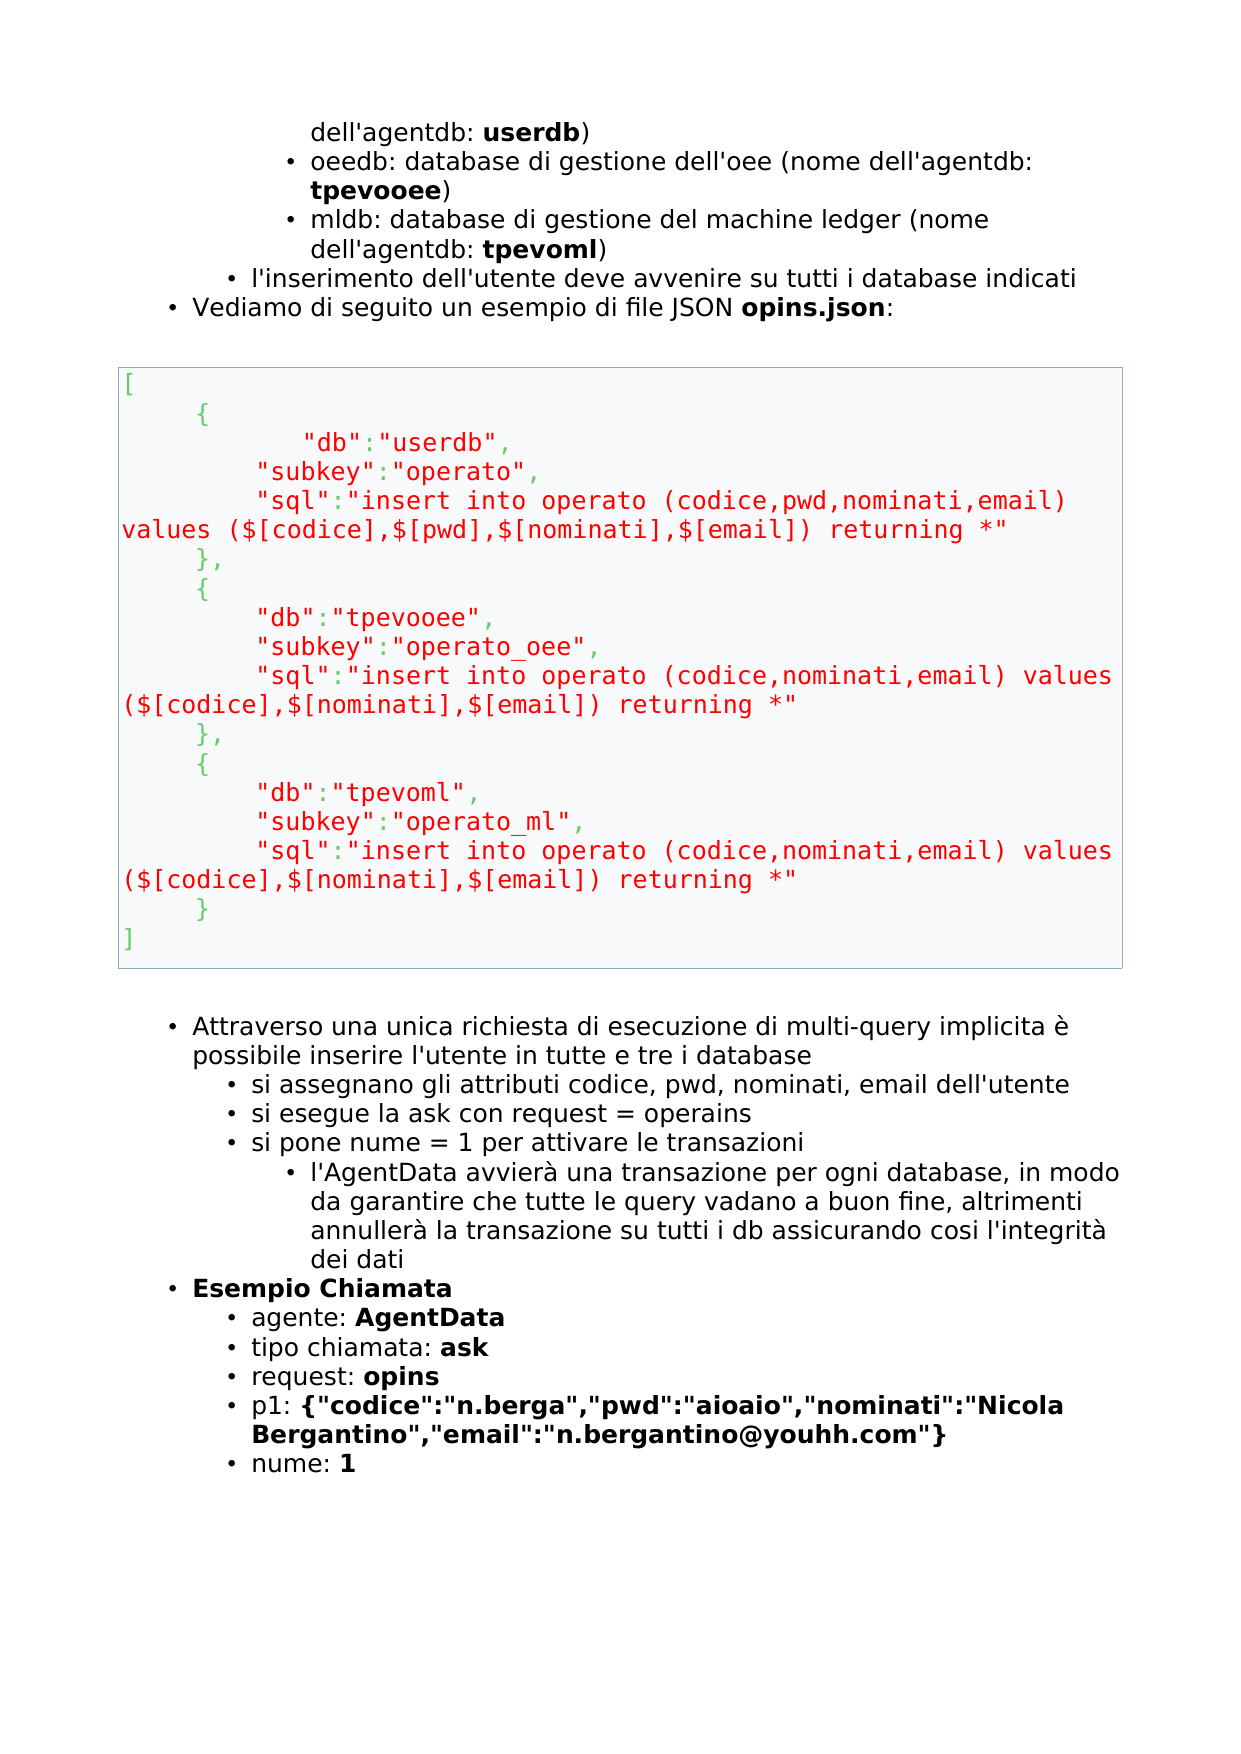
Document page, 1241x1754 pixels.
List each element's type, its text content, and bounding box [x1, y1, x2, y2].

list l'inserimento dell'utente deve avvenire su tutti i database indicati [236, 264, 1122, 293]
list tipo chiamata: ask [236, 1333, 1122, 1362]
list request: opins [236, 1362, 1122, 1391]
list si esegue la ask con request = operains [236, 1099, 1122, 1129]
table_header [ { "db":"userdb", "subkey":"operato", "sql":"insert into operato (codice,pwd,nominati,email) values ($[codice],$[pwd],$[nominati],$[email]) returning *" }, { "db":"tpevooee", "subkey":"operato_oee", "sql":"insert into operato (codice,nominati,email) values ($[codice],$[nominati],$[email]) returning *" }, { "db":"tpevoml", "subkey":"operato_ml", "sql":"insert into operato (codice,nominati,email) values ($[codice],$[nominati],$[email]) returning *" } ] [119, 368, 1122, 968]
list Vediamo di seguito un esempio di file JSON opins.json: [177, 293, 1122, 322]
list Esempio Chiamata [177, 1274, 1122, 1304]
list si pone nume = 1 per attivare le transazioni [236, 1129, 1122, 1158]
list agente: AgentData [236, 1304, 1122, 1333]
list l'AgentData avvierà una transazione per ogni database, in modo da garantire che tutte le query vadano a buon fine, altrimenti annullerà la transazione su tutti i db assicurando cosi l'integrità dei dati [295, 1158, 1122, 1274]
list oeedb: database di gestione dell'oee (nome dell'agentdb: tpevooee) [295, 147, 1122, 206]
list dell'agentdb: userdb) [295, 118, 1122, 147]
list mldb: database di gestione del machine ledger (nome dell'agentdb: tpevoml) [295, 206, 1122, 264]
list p1: {"codice":"n.berga","pwd":"aioaio","nominati":"Nicola Bergantino","email":"n.bergantino@youhh.com"} [236, 1391, 1122, 1449]
list nume: 1 [236, 1449, 1122, 1479]
list si assegnano gli attributi codice, pwd, nominati, email dell'utente [236, 1070, 1122, 1099]
list Attraverso una unica richiesta di esecuzione di multi-query implicita è possibile inserire l'utente in tutte e tre i database [177, 1012, 1122, 1070]
